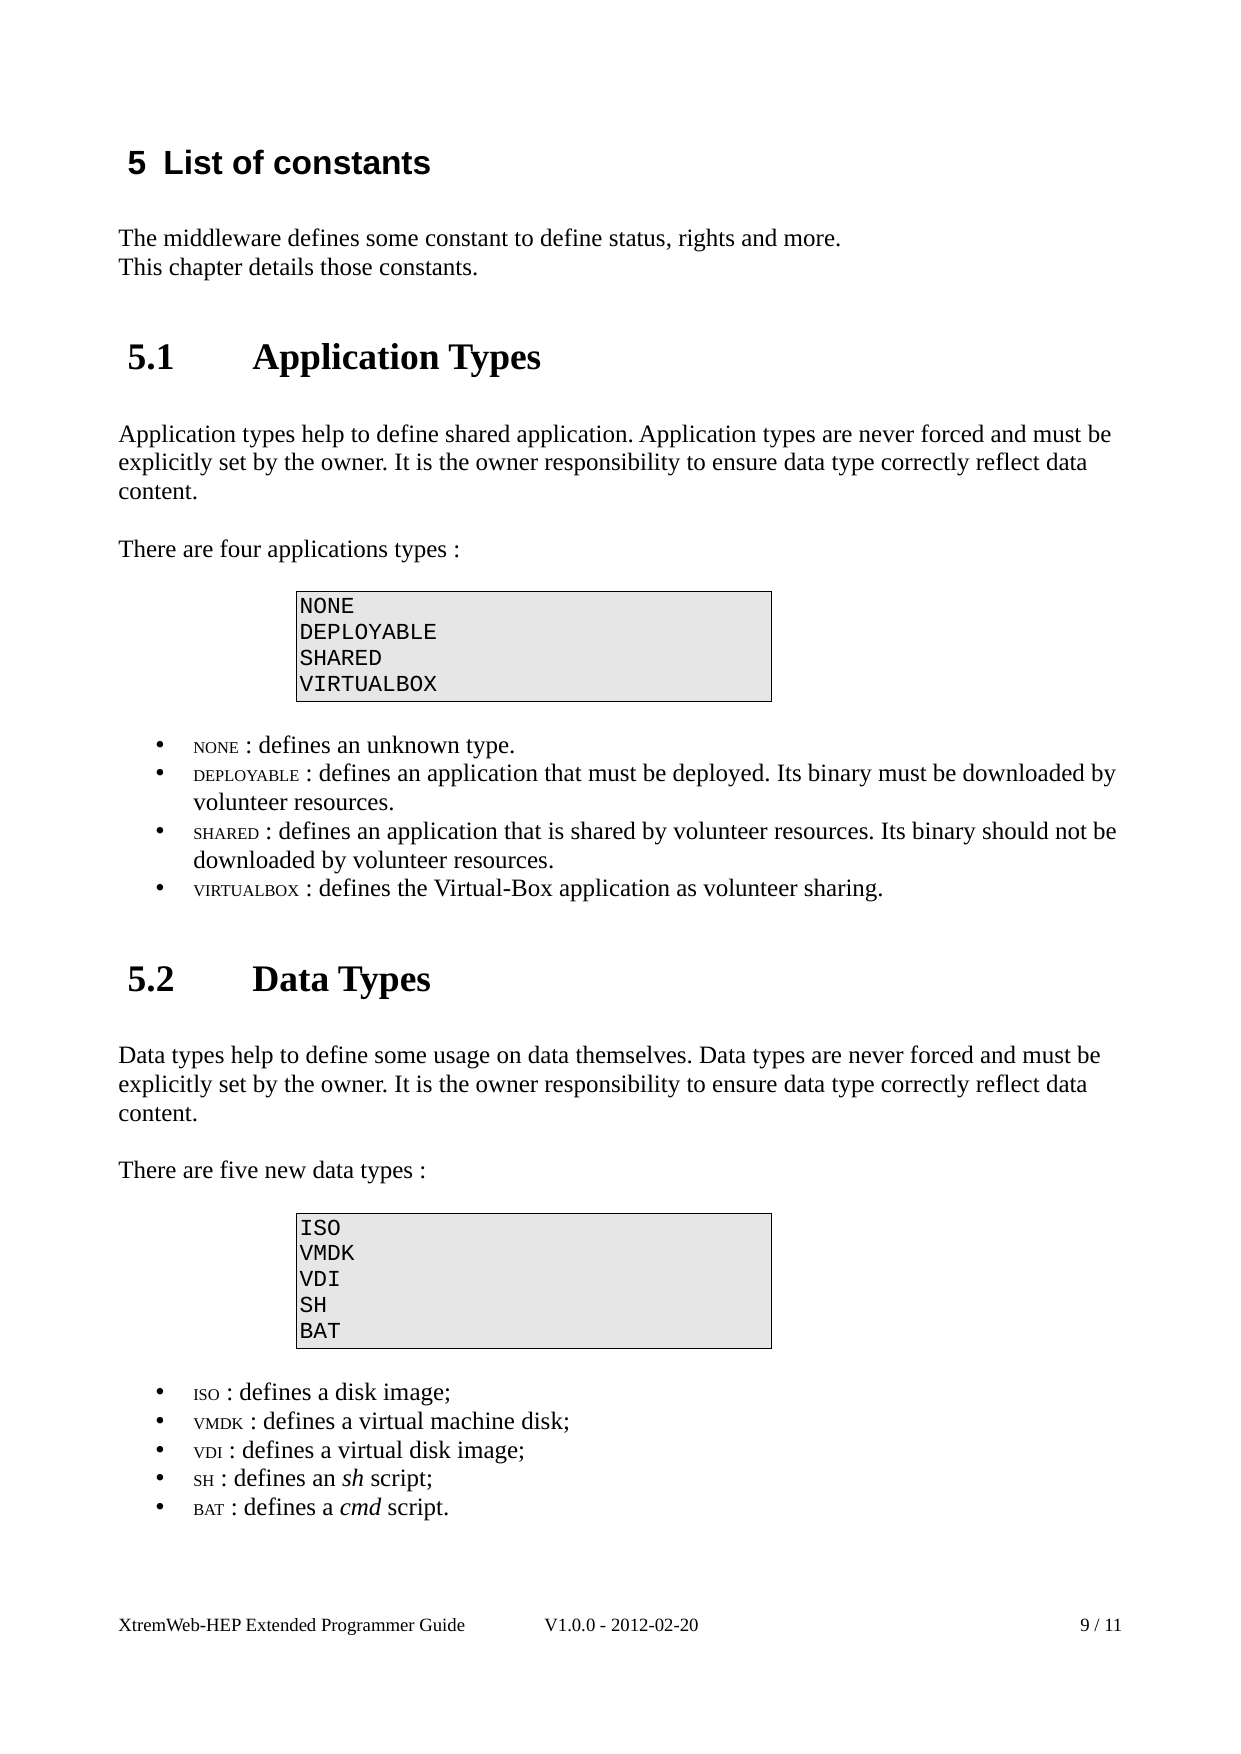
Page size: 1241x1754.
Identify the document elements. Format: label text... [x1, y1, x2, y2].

text The middleware defines some constant to define status, rights and more. [118, 223, 1122, 252]
text This chapter details those constants. [118, 252, 1122, 281]
text ISO [297, 1214, 771, 1239]
text NONE [297, 592, 771, 617]
text There are four applications types : [118, 534, 1122, 562]
list none : defines an unknown type. [156, 730, 1122, 758]
text BAT [297, 1317, 771, 1348]
text DEPLOYABLE [297, 617, 771, 643]
text VIRTUALBOX [297, 669, 771, 701]
text There are five new data types : [118, 1155, 1122, 1184]
list virtualbox : defines the Virtual-Box application as volunteer sharing. [156, 873, 1122, 902]
list bat : defines a cmd script. [156, 1492, 1122, 1521]
list shared : defines an application that is shared by volunteer resources. Its binary should not be downloaded by volunteer resources. [156, 816, 1122, 873]
list vdi : defines a virtual disk image; [156, 1435, 1122, 1463]
text Application types help to define shared application. Application types are never forced and must be explicitly set by the owner. It is the owner responsibility to ensure data type correctly reflect data content. [118, 419, 1122, 505]
list iso : defines a disk image; [156, 1377, 1122, 1406]
text VDI [297, 1265, 771, 1291]
text VMDK [297, 1239, 771, 1265]
list deployable : defines an application that must be deployed. Its binary must be downloaded by volunteer resources. [156, 758, 1122, 816]
text SH [297, 1291, 771, 1317]
list vmdk : defines a virtual machine disk; [156, 1406, 1122, 1435]
text Data types help to define some usage on data themselves. Data types are never forced and must be explicitly set by the owner. It is the owner responsibility to ensure data type correctly reflect data content. [118, 1040, 1122, 1127]
subtitle List of constants [118, 143, 1122, 182]
subtitle Application Types [118, 334, 1122, 377]
subtitle Data Types [118, 956, 1122, 999]
text SHARED [297, 643, 771, 669]
list sh : defines an sh script; [156, 1463, 1122, 1492]
